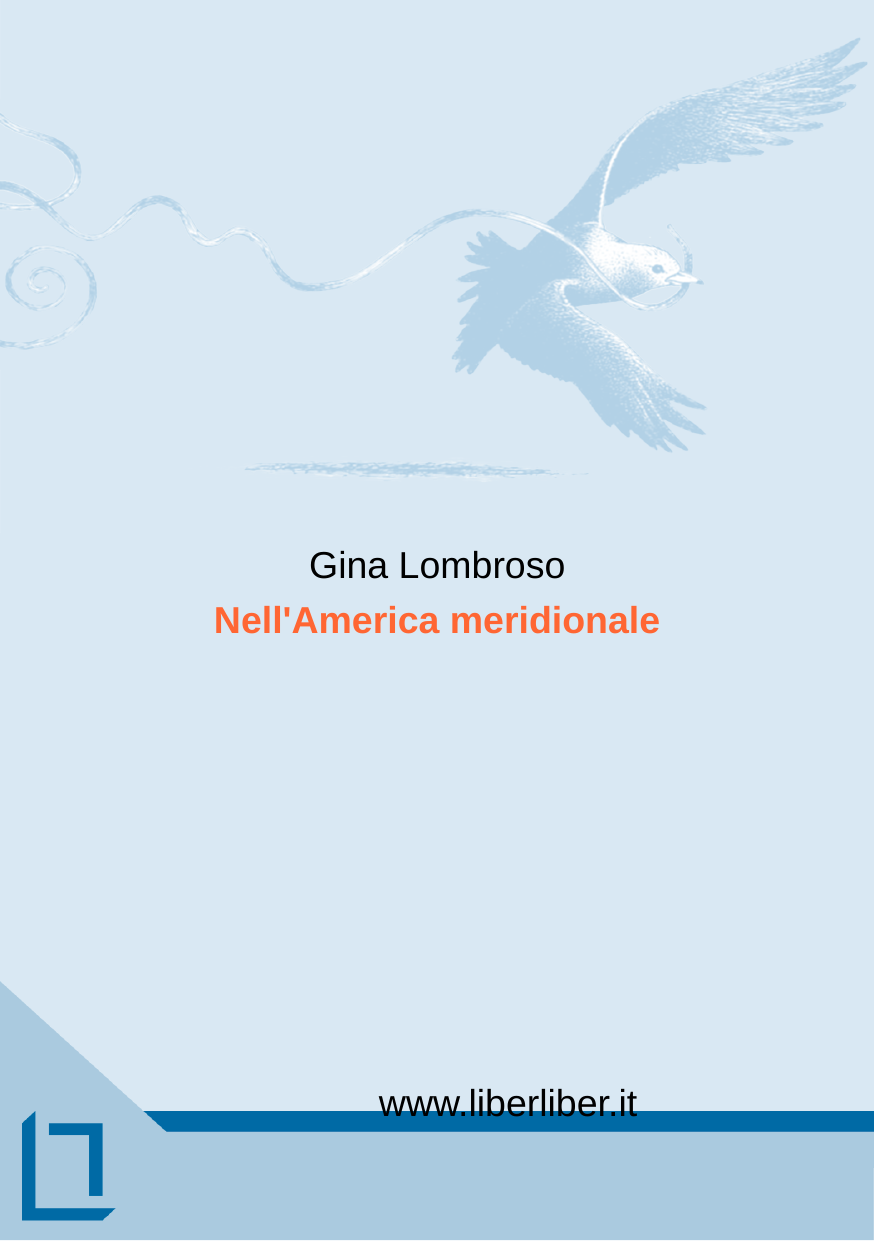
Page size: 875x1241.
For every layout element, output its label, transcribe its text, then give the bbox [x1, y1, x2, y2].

text Gina Lombroso [94, 543, 779, 586]
text www.liberliber.it [331, 1081, 685, 1124]
text Nell'America meridionale [94, 598, 779, 641]
picture [0, 0, 874, 1241]
